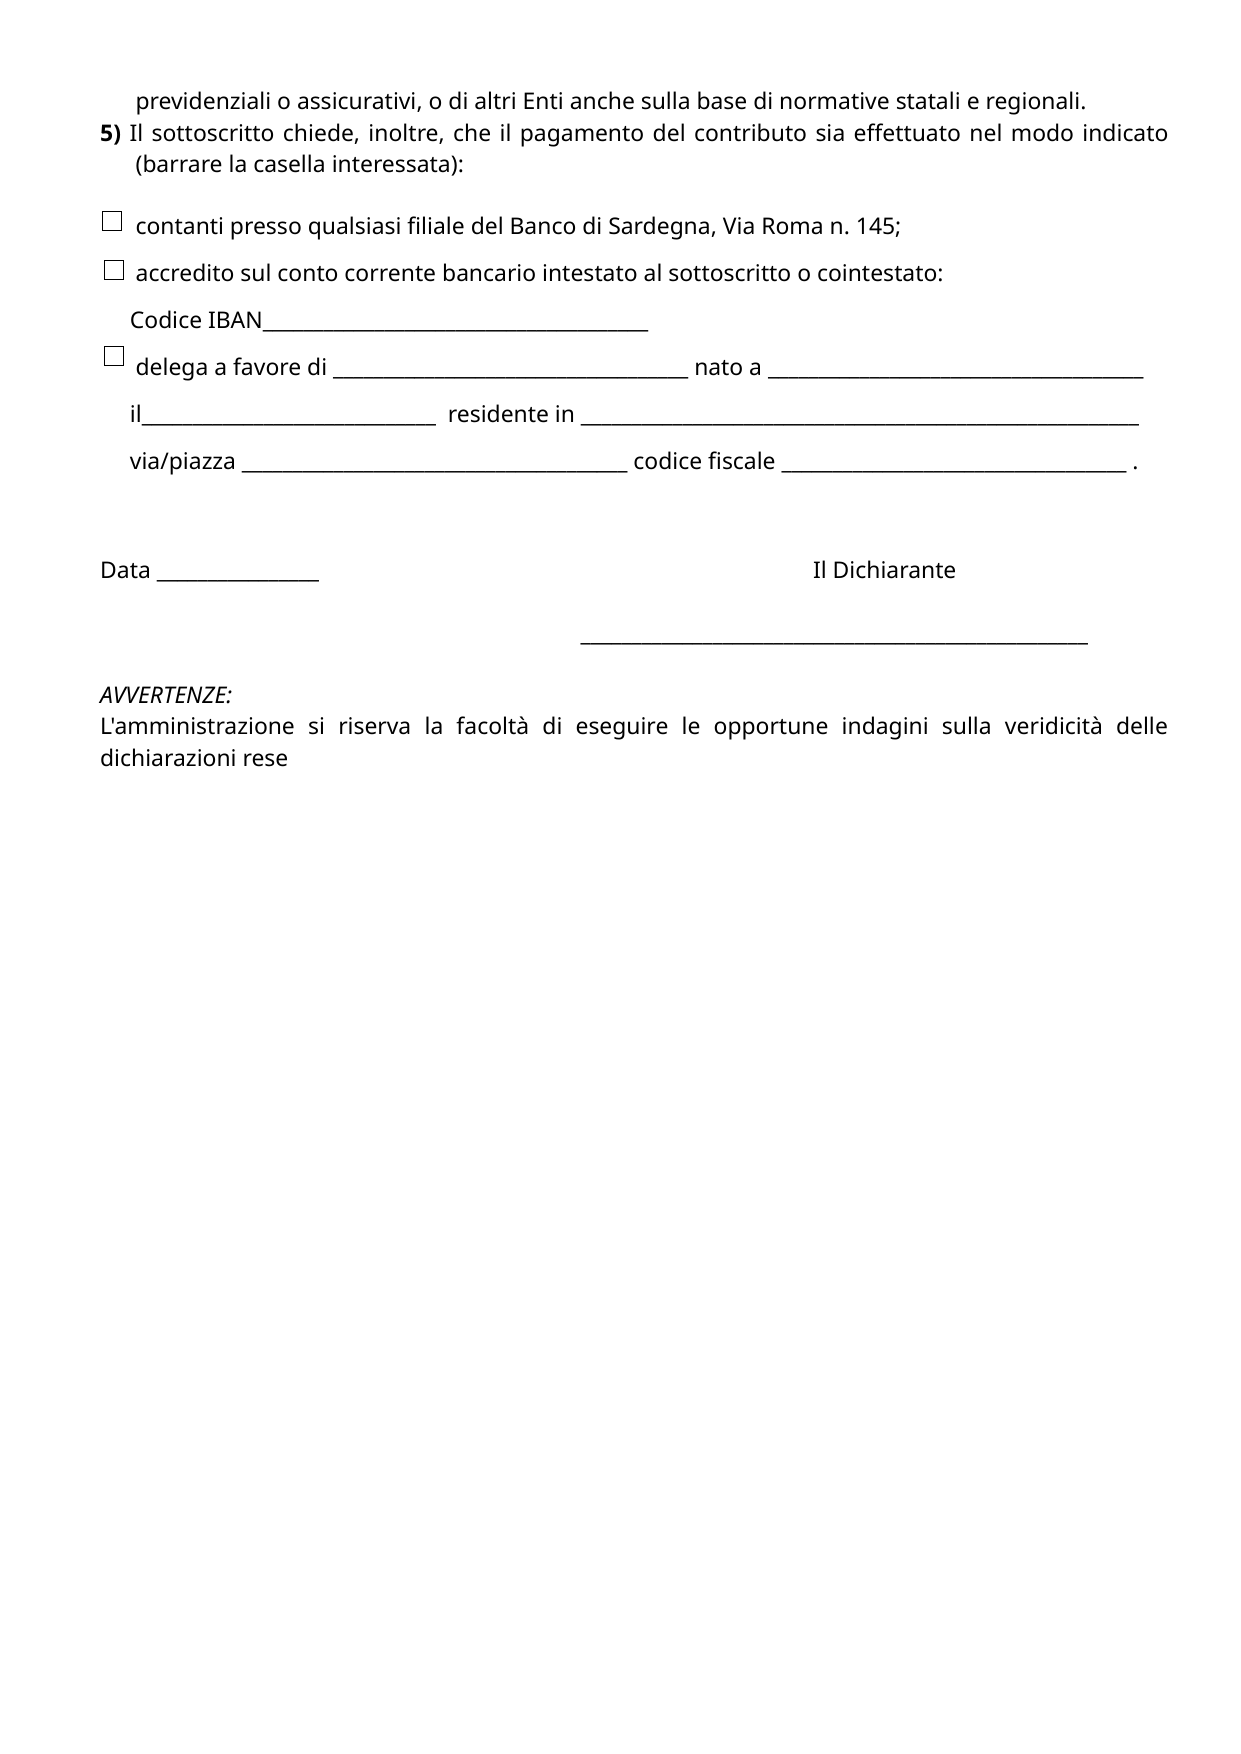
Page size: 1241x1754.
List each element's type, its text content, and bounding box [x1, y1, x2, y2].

text via/piazza ______________________________________ codice fiscale __________________________________ . [100, 445, 1170, 476]
text accredito sul conto corrente bancario intestato al sottoscritto o cointestato: [100, 257, 1170, 288]
text il_____________________________ residente in _______________________________________________________ [100, 398, 1170, 429]
text contanti presso qualsiasi filiale del Banco di Sardegna, Via Roma n. 145; [100, 210, 1170, 242]
text 5) Il sottoscritto chiede, inoltre, che il pagamento del contributo sia effettuato nel modo indicato (barrare la casella interessata): [100, 117, 1170, 179]
text __________________________________________________ [250, 617, 1170, 648]
text Codice IBAN______________________________________ [100, 304, 1170, 335]
text L'amministrazione si riserva la facoltà di eseguire le opportune indagini sulla veridicità delle dichiarazioni rese [100, 710, 1170, 773]
text AVVERTENZE: [100, 679, 1170, 710]
text delega a favore di ___________________________________ nato a _____________________________________ [100, 351, 1170, 382]
text Data ________________ Il Dichiarante [100, 554, 1170, 585]
text previdenziali o assicurativi, o di altri Enti anche sulla base di normative statali e regionali. [100, 85, 1170, 117]
